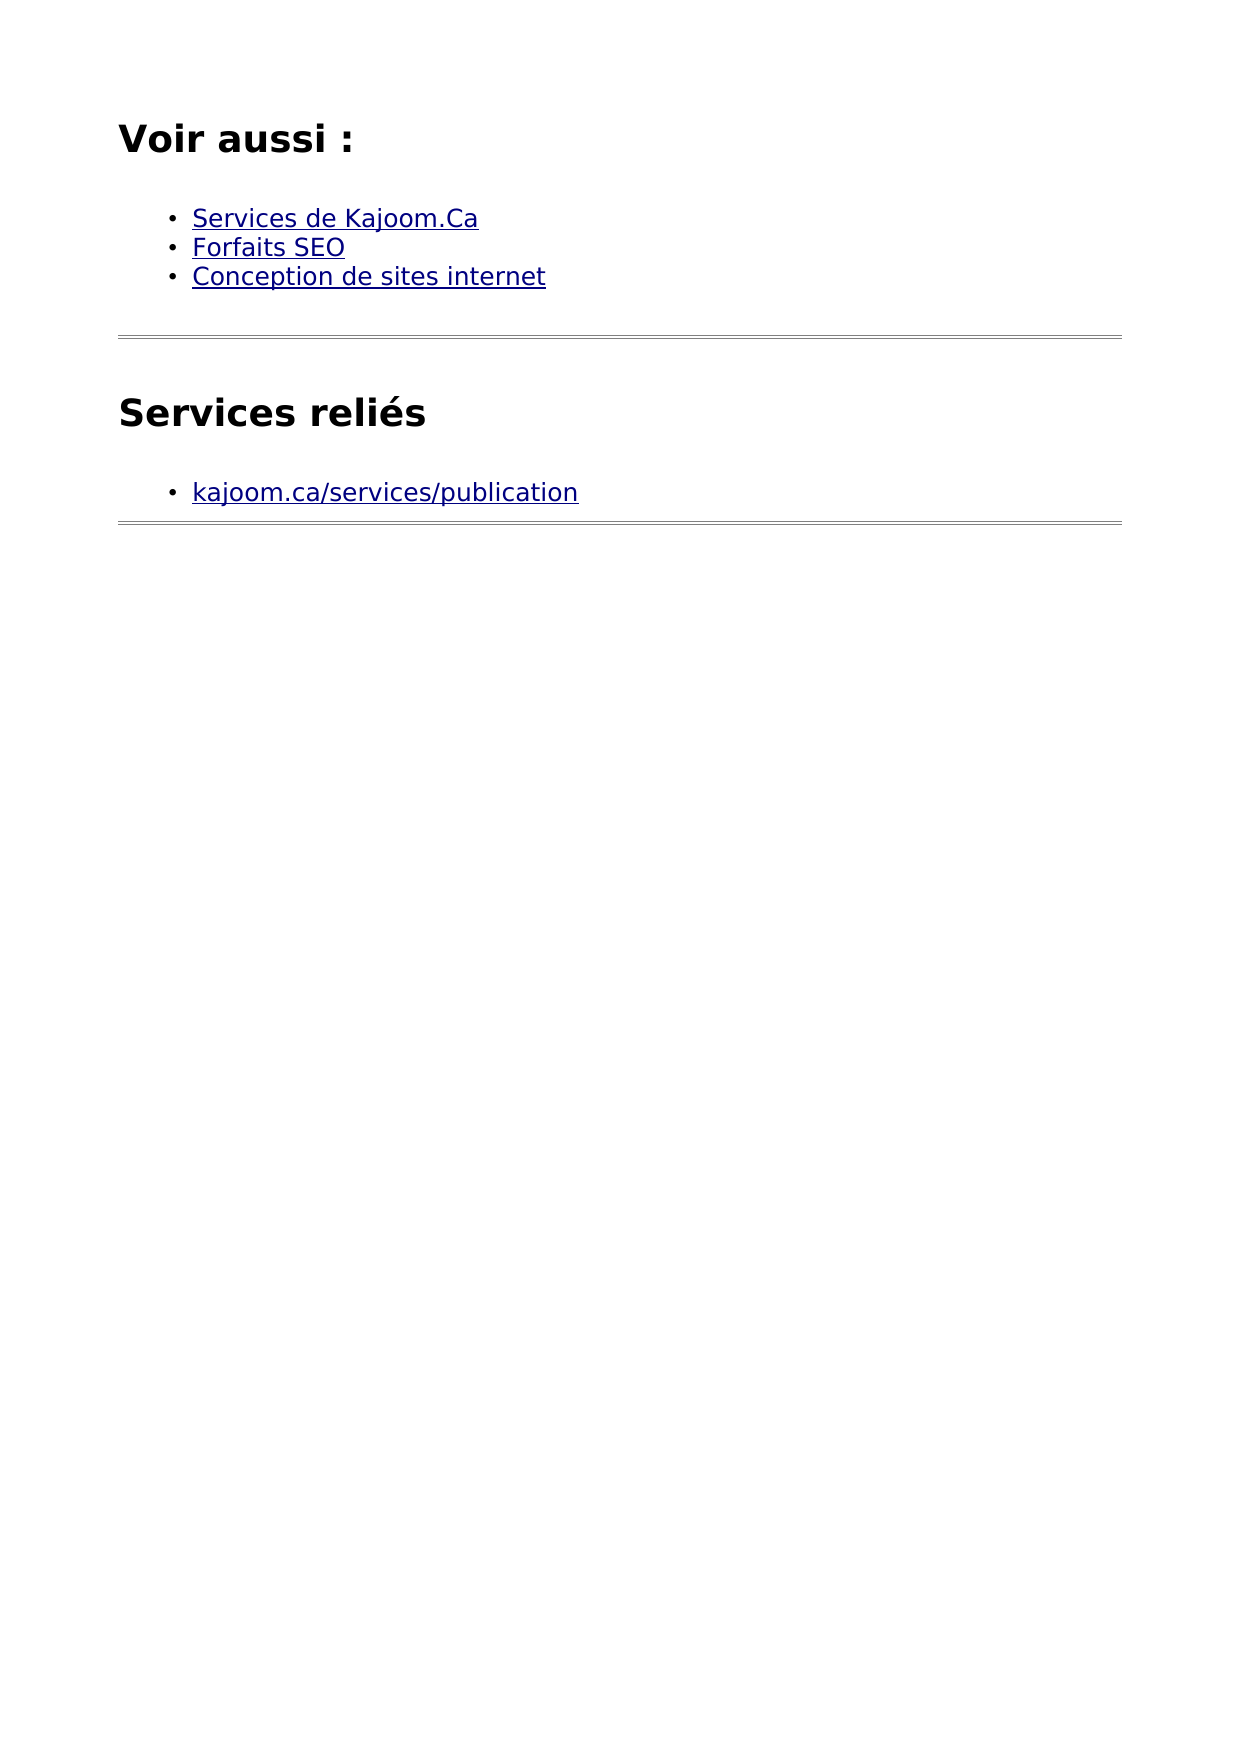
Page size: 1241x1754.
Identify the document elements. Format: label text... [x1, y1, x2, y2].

list kajoom.ca/services/publication [177, 478, 1122, 507]
subtitle Services reliés [118, 392, 1122, 436]
list Forfaits SEO [177, 233, 1122, 262]
list Services de Kajoom.Ca [177, 204, 1122, 233]
subtitle Voir aussi : [118, 118, 1122, 162]
list Conception de sites internet [177, 262, 1122, 291]
